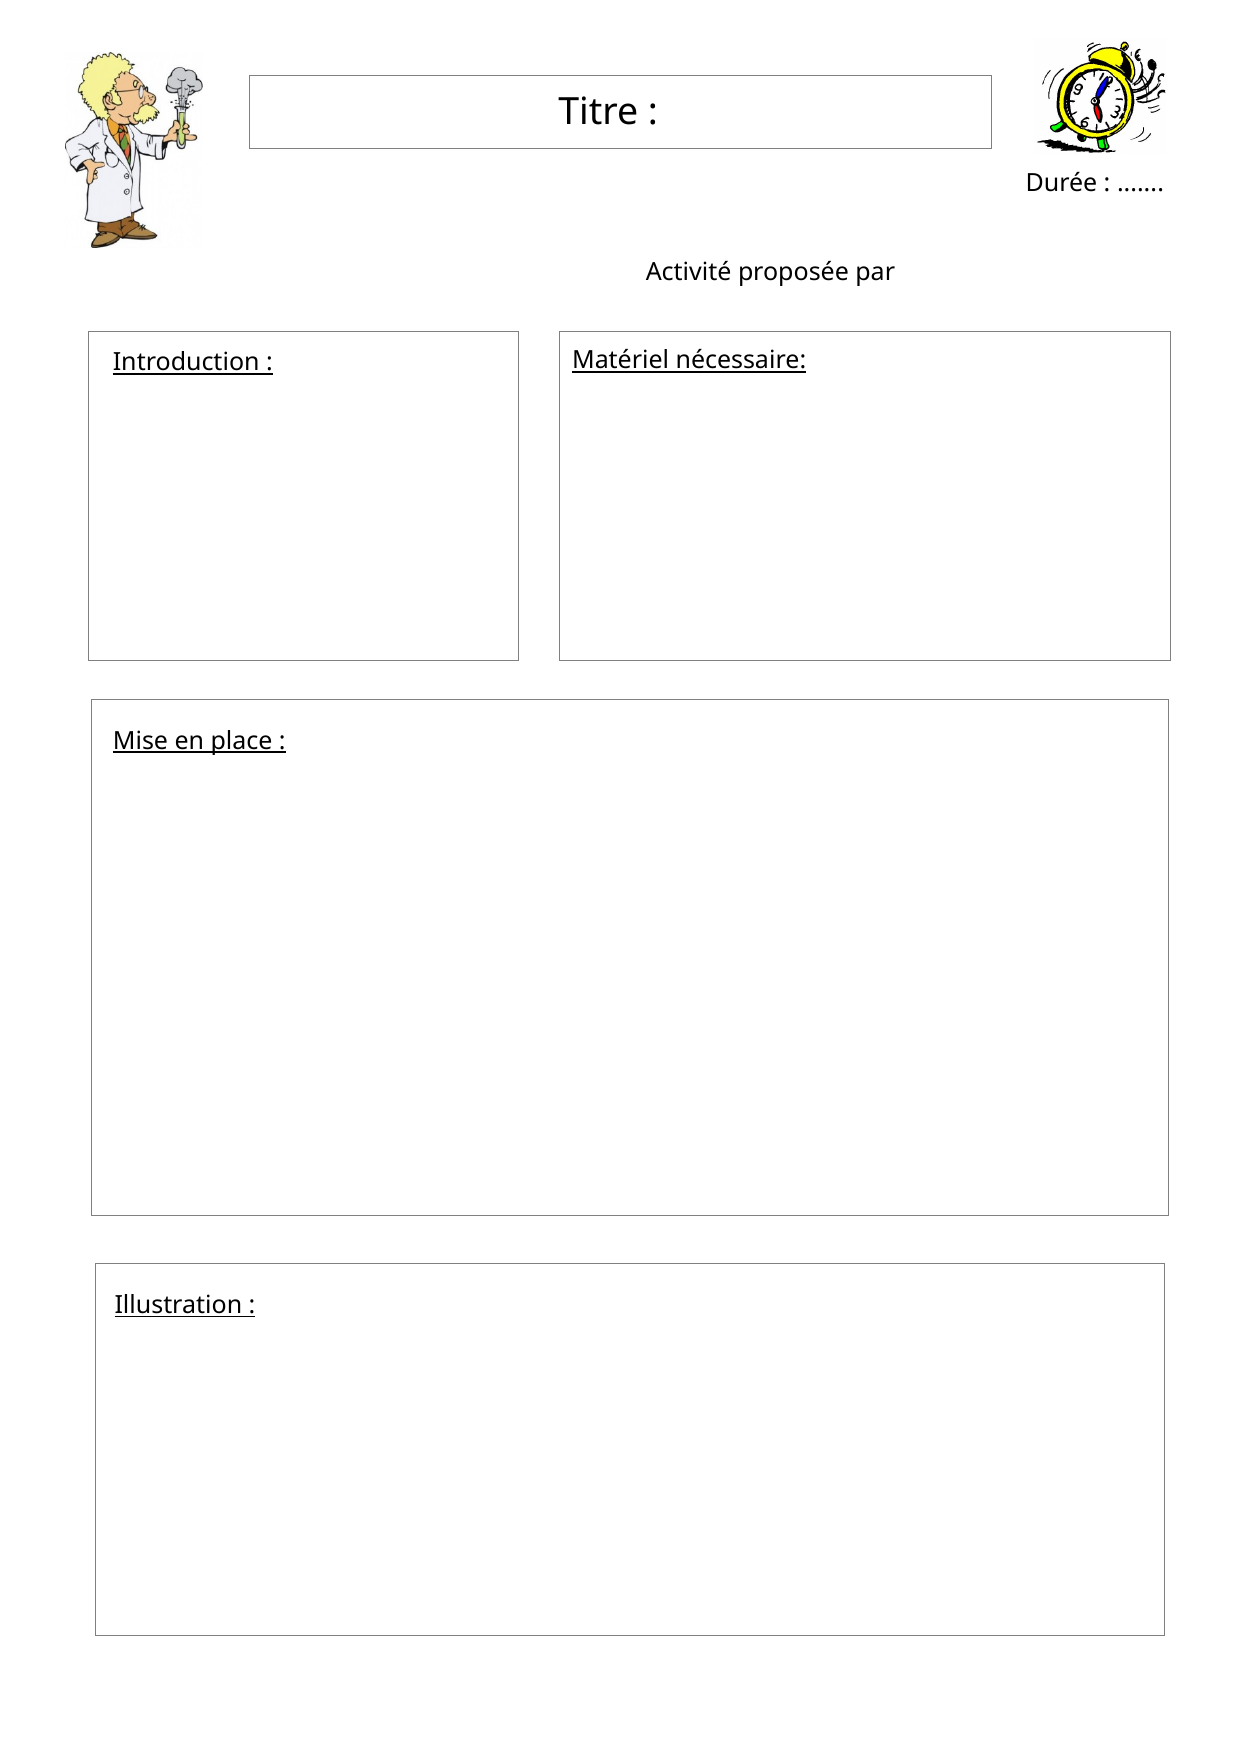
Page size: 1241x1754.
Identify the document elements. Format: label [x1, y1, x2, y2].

picture [65, 52, 203, 248]
picture [1034, 39, 1167, 156]
